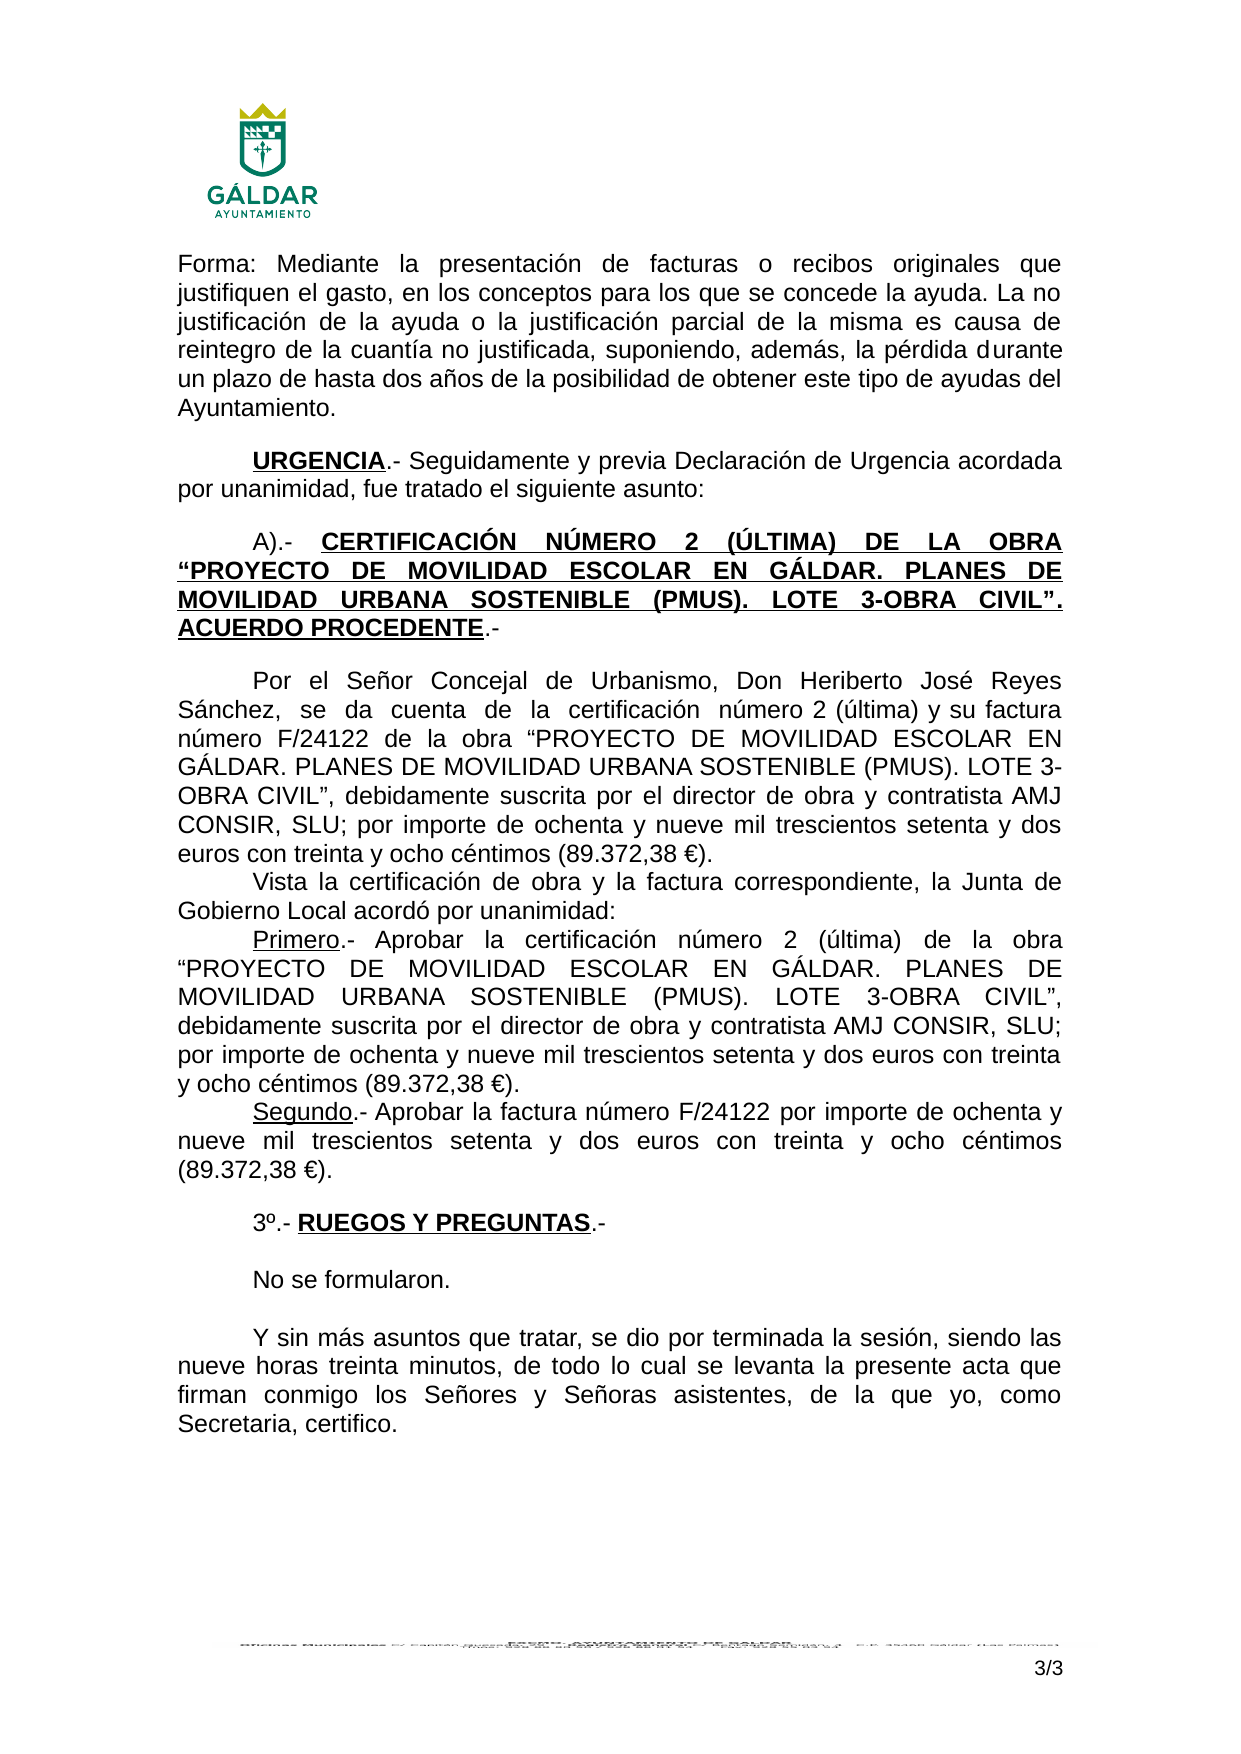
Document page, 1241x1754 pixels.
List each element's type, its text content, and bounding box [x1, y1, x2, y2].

text No se formularon. [177, 1265, 1063, 1294]
text 3º.- RUEGOS Y PREGUNTAS.- [177, 1208, 1063, 1236]
text ACUERDO PROCEDENTE.- [177, 611, 1063, 642]
text Primero.- Aprobar la certificación número 2 (última) de la obra “PROYECTO DE MOVILIDAD ESCOLAR EN GÁLDAR. PLANES DE MOVILIDAD URBANA SOSTENIBLE (PMUS). LOTE 3-OBRA CIVIL”, debidamente suscrita por el director de obra y contratista AMJ CONSIR, SLU; por importe de ochenta y nueve mil trescientos setenta y dos euros con treinta y ocho céntimos (89.372,38 €). [177, 925, 1063, 1097]
text Por el Señor Concejal de Urbanismo, Don Heriberto José Reyes Sánchez, se da cuenta de la certificación número 2 (última) y su factura número F/24122 de la obra “PROYECTO DE MOVILIDAD ESCOLAR EN GÁLDAR. PLANES DE MOVILIDAD URBANA SOSTENIBLE (PMUS). LOTE 3-OBRA CIVIL”, debidamente suscrita por el director de obra y contratista AMJ CONSIR, SLU; por importe de ochenta y nueve mil trescientos setenta y dos euros con treinta y ocho céntimos (89.372,38 €). [177, 666, 1063, 867]
text A).- CERTIFICACIÓN NÚMERO 2 (ÚLTIMA) DE LA OBRA “PROYECTO DE MOVILIDAD ESCOLAR EN GÁLDAR. PLANES DE [177, 527, 1063, 581]
text Y sin más asuntos que tratar, se dio por terminada la sesión, siendo las nueve horas treinta minutos, de todo lo cual se levanta la presente acta que firman conmigo los Señores y Señoras asistentes, de la que yo, como Secretaria, certifico. [177, 1323, 1063, 1438]
picture [187, 75, 337, 250]
text Segundo.- Aprobar la factura número F/24122 por importe de ochenta y nueve mil trescientos setenta y dos euros con treinta y ocho céntimos (89.372,38 €). [177, 1097, 1063, 1184]
text Vista la certificación de obra y la factura correspondiente, la Junta de Gobierno Local acordó por unanimidad: [177, 867, 1063, 925]
text Forma: Mediante la presentación de facturas o recibos originales que justifiquen el gasto, en los conceptos para los que se concede la ayuda. La no justificación de la ayuda o la justificación parcial de la misma es causa de reintegro de la cuantía no justificada, suponiendo, además, la pérdida durante un plazo de hasta dos años de la posibilidad de obtener este tipo de ayudas del Ayuntamiento. [177, 249, 1063, 422]
text URGENCIA.- Seguidamente y previa Declaración de Urgencia acordada por unanimidad, fue tratado el siguiente asunto: [177, 446, 1063, 503]
picture [252, 1642, 1058, 1648]
text MOVILIDAD URBANA SOSTENIBLE (PMUS). LOTE 3-OBRA CIVIL”. [177, 582, 1063, 610]
